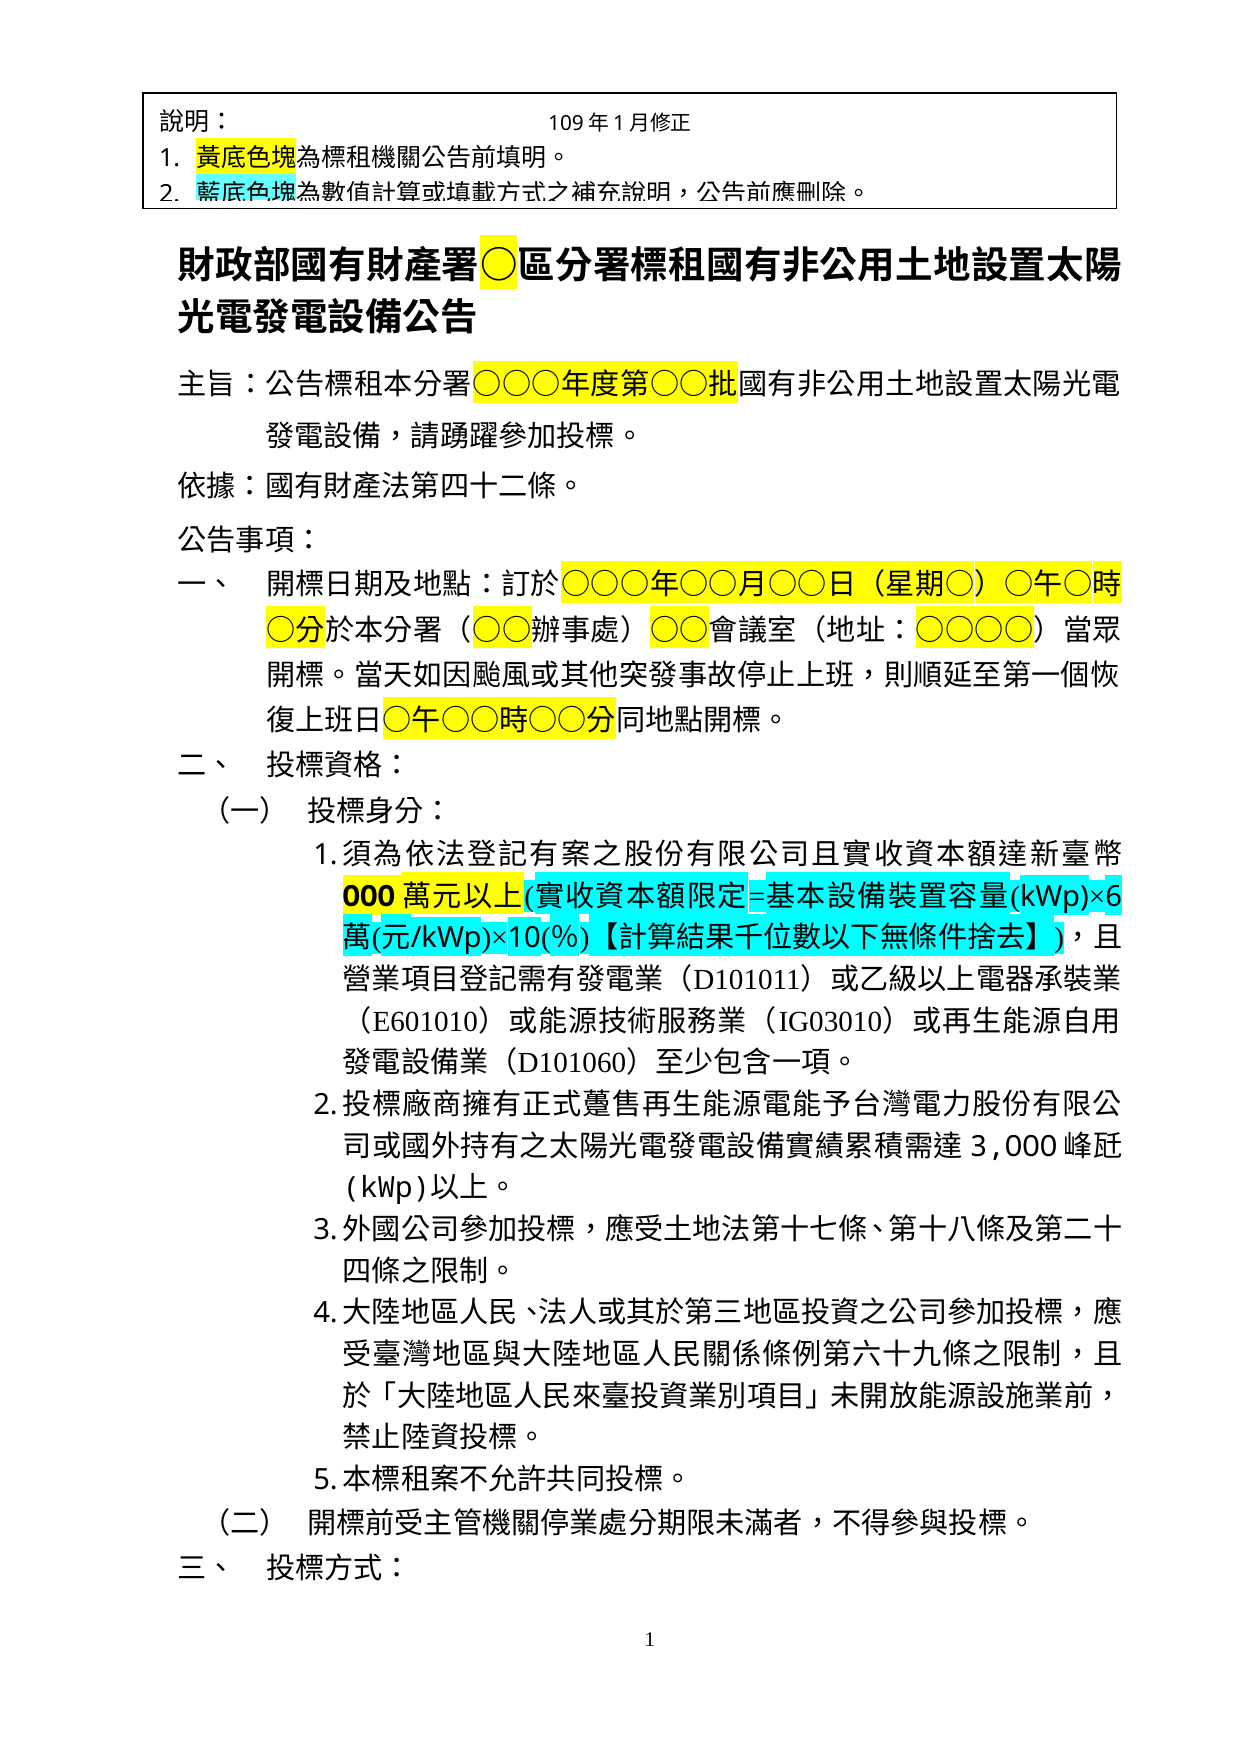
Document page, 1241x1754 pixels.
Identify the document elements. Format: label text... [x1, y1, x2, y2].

list 外國公司參加投標，應受土地法第十七條、第十八條及第二十四條之限制。 [313, 1206, 1122, 1289]
text 主旨：公告標租本分署○○○年度第○○批國有非公用土地設置太陽光電發電設備，請踴躍參加投標。 [177, 353, 1122, 457]
text 財政部國有財產署○區分署標租國有非公用土地設置太陽光電發電設備公告 [177, 237, 1122, 341]
list 投標資格： [177, 741, 1122, 786]
list 投標方式： [177, 1543, 1122, 1588]
list 須為依法登記有案之股份有限公司且實收資本額達新臺幣OOO萬元以上(實收資本額限定=基本設備裝置容量(kWp)×6萬(元/kWp)×10(％)【計算結果千位數以下無條件捨去】)，且營業項目登記需有發電業（D101011）或乙級以上電器承裝業（E601010）或能源技術服務業（IG03010）或再生能源自用發電設備業（D101060）至少包含一項。 [313, 831, 1122, 1081]
list 開標前受主管機關停業處分期限未滿者，不得參與投標。 [201, 1498, 1122, 1543]
list 大陸地區人民、法人或其於第三地區投資之公司參加投標，應受臺灣地區與大陸地區人民關係條例第六十九條之限制，且於「大陸地區人民來臺投資業別項目」未開放能源設施業前，禁止陸資投標。 [313, 1289, 1122, 1456]
list 本標租案不允許共同投標。 [313, 1456, 1122, 1498]
text 公告事項： [177, 517, 1122, 559]
list 投標廠商擁有正式躉售再生能源電能予台灣電力股份有限公司或國外持有之太陽光電發電設備實績累積需達3,OOO峰瓩(kWp)以上。 [313, 1081, 1122, 1206]
list 藍底色塊為數值計算或填載方式之補充說明，公告前應刪除。 [159, 174, 1101, 200]
text 說明： 109年1月修正 [159, 101, 1101, 137]
text 依據：國有財產法第四十二條。 [177, 463, 1122, 505]
list 開標日期及地點：訂於○○○年○○月○○日（星期○）○午○時○分於本分署（○○辦事處）○○會議室（地址：○○○○）當眾開標。當天如因颱風或其他突發事故停止上班，則順延至第一個恢復上班日○午○○時○○分同地點開標。 [177, 559, 1122, 741]
list 投標身分： [201, 786, 1122, 831]
list 黃底色塊為標租機關公告前填明。 [159, 137, 1101, 174]
